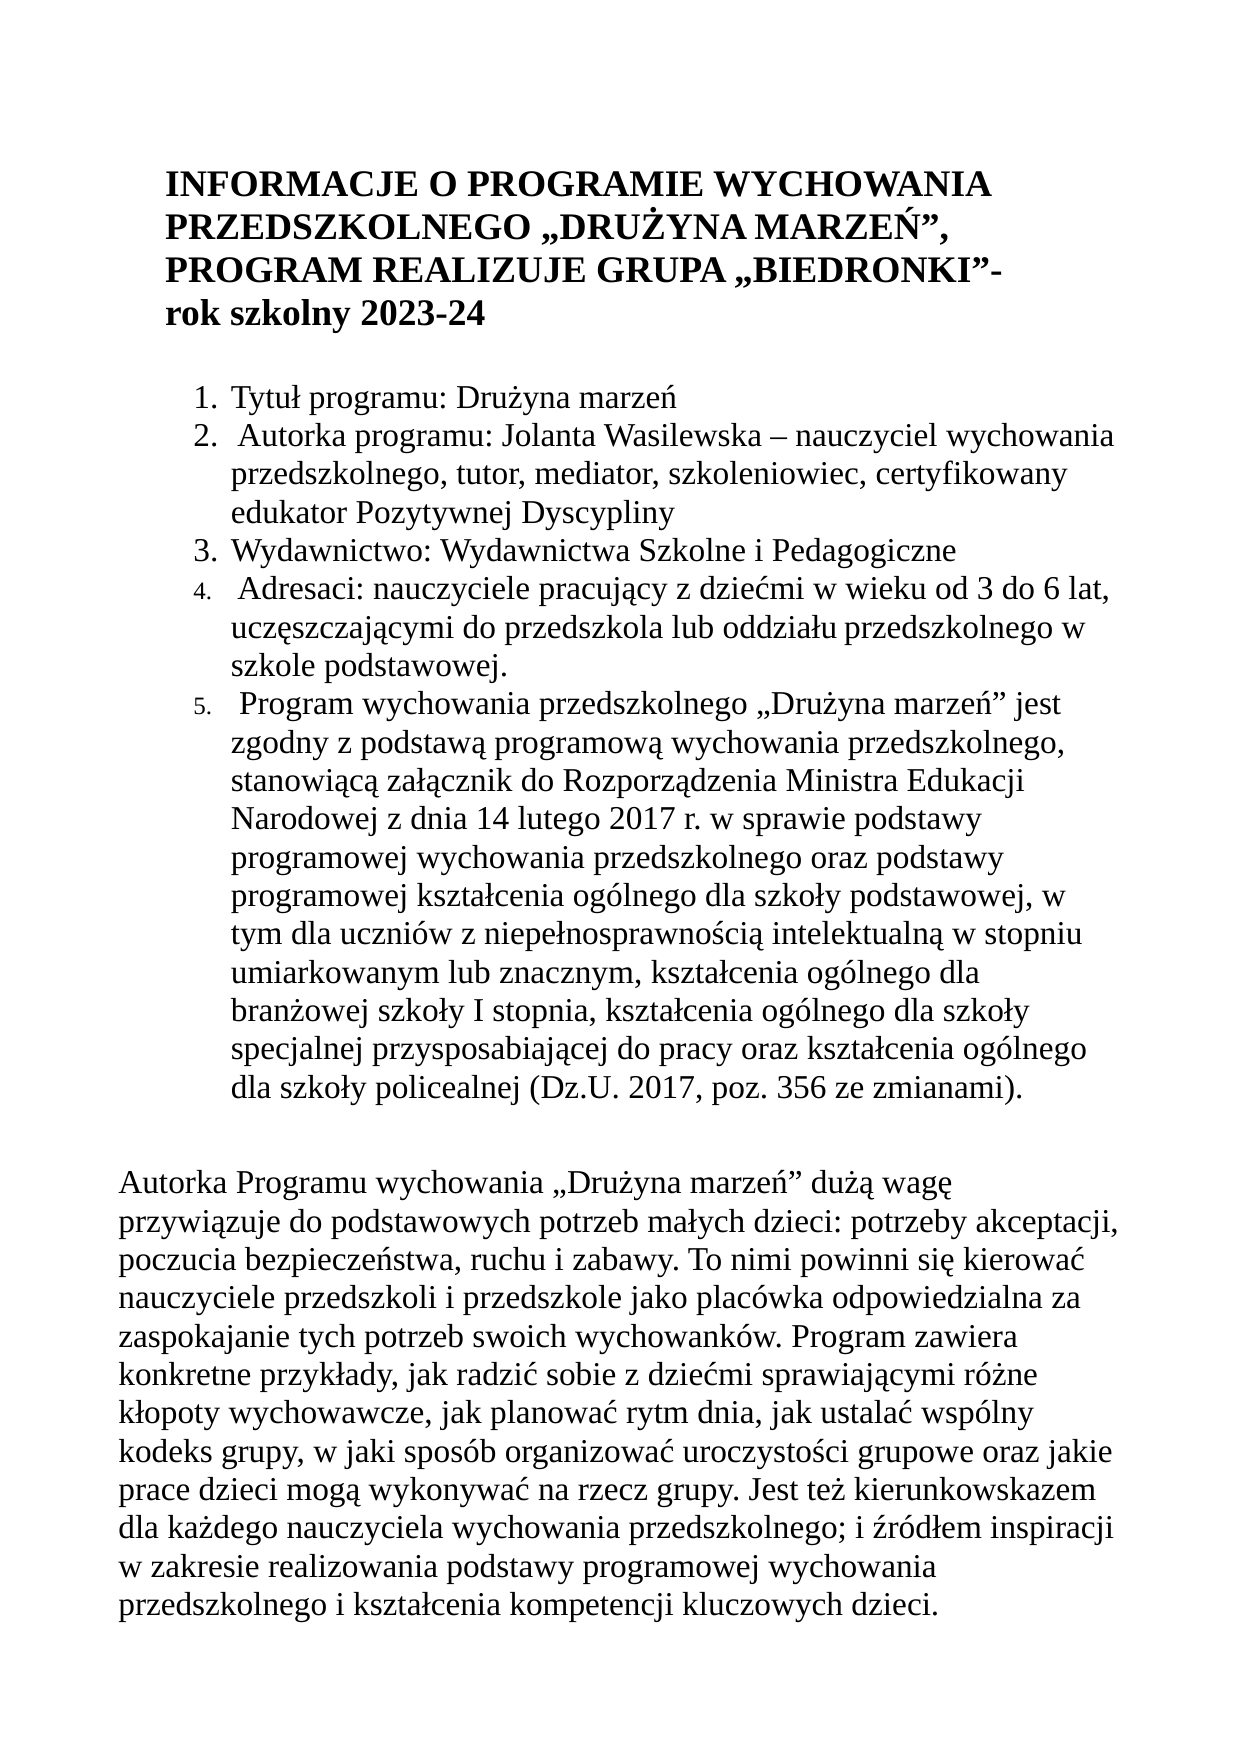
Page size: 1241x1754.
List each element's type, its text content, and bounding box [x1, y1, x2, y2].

list Autorka programu: Jolanta Wasilewska – nauczyciel wychowania przedszkolnego, tutor, mediator, szkoleniowiec, certyfikowany edukator Pozytywnej Dyscypliny [193, 415, 1122, 530]
text rok szkolny 2023-24 [118, 291, 1122, 334]
text Autorka Programu wychowania „Drużyna marzeń” dużą wagę przywiązuje do podstawowych potrzeb małych dzieci: potrzeby akceptacji, poczucia bezpieczeństwa, ruchu i zabawy. To nimi powinni się kierować nauczyciele przedszkoli i przedszkole jako placówka odpowiedzialna za zaspokajanie tych potrzeb swoich wychowanków. Program zawiera konkretne przykłady, jak radzić sobie z dziećmi sprawiającymi różne kłopoty wychowawcze, jak planować rytm dnia, jak ustalać wspólny kodeks grupy, w jaki sposób organizować uroczystości grupowe oraz jakie prace dzieci mogą wykonywać na rzecz grupy. Jest też kierunkowskazem dla każdego nauczyciela wychowania przedszkolnego; i źródłem inspiracji w zakresie realizowania podstawy programowej wychowania przedszkolnego i kształcenia kompetencji kluczowych dzieci. [118, 1163, 1122, 1623]
text PRZEDSZKOLNEGO „DRUŻYNA MARZEŃ”, [118, 204, 1122, 247]
list Program wychowania przedszkolnego „Drużyna marzeń” jest zgodny z podstawą programową wychowania przedszkolnego, stanowiącą załącznik do Rozporządzenia Ministra Edukacji Narodowej z dnia 14 lutego 2017 r. w sprawie podstawy programowej wychowania przedszkolnego oraz podstawy programowej kształcenia ogólnego dla szkoły podstawowej, w tym dla uczniów z niepełnosprawnością intelektualną w stopniu umiarkowanym lub znacznym, kształcenia ogólnego dla branżowej szkoły I stopnia, kształcenia ogólnego dla szkoły specjalnej przysposabiającej do pracy oraz kształcenia ogólnego dla szkoły policealnej (Dz.U. 2017, poz. 356 ze zmianami). [193, 683, 1122, 1105]
text PROGRAM REALIZUJE GRUPA „BIEDRONKI”- [118, 247, 1122, 291]
list Tytuł programu: Drużyna marzeń [193, 377, 1122, 415]
list Wydawnictwo: Wydawnictwa Szkolne i Pedagogiczne [193, 530, 1122, 568]
text INFORMACJE O PROGRAMIE WYCHOWANIA [118, 161, 1122, 204]
list Adresaci: nauczyciele pracujący z dziećmi w wieku od 3 do 6 lat, uczęszczającymi do przedszkola lub oddziału przedszkolnego w szkole podstawowej. [193, 568, 1122, 683]
